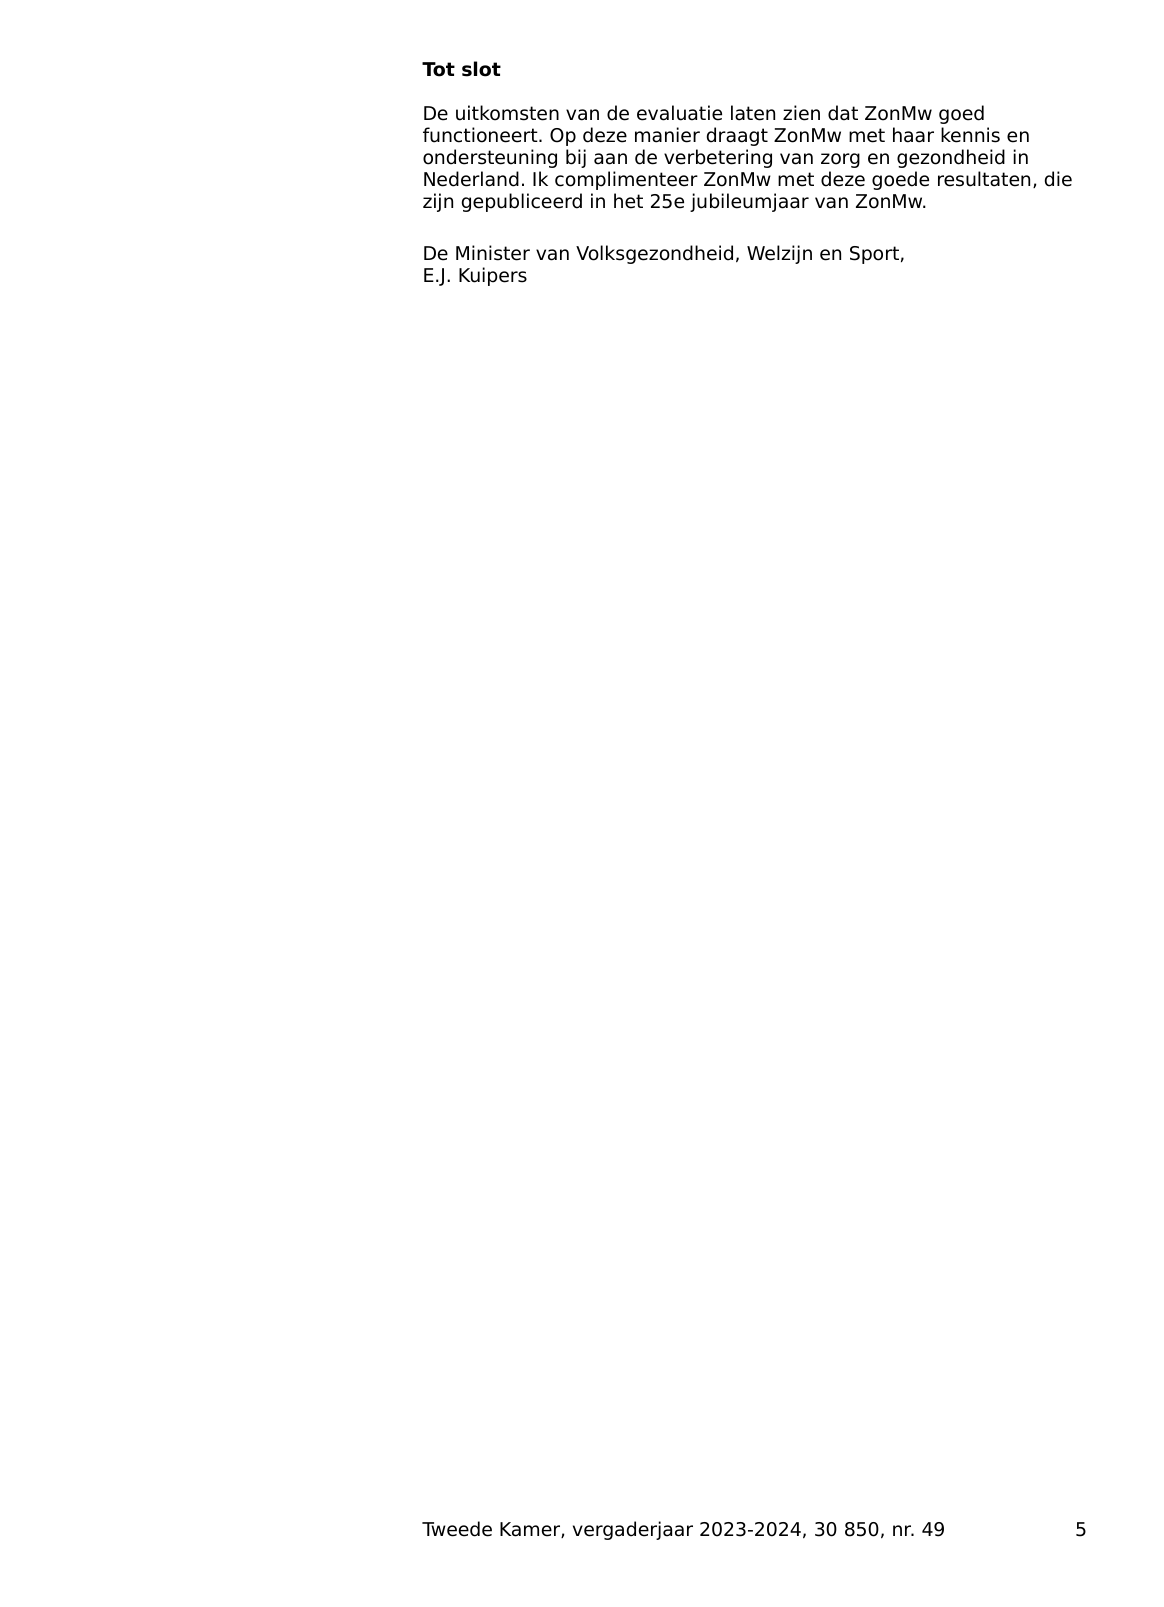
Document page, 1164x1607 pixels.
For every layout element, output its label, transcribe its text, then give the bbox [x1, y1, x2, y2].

text De Minister van Volksgezondheid, Welzijn en Sport, E.J. Kuipers [422, 243, 1087, 287]
subtitle Tot slot [422, 59, 1087, 81]
text De uitkomsten van de evaluatie laten zien dat ZonMw goed functioneert. Op deze manier draagt ZonMw met haar kennis en ondersteuning bij aan de verbetering van zorg en gezondheid in Nederland. Ik complimenteer ZonMw met deze goede resultaten, die zijn gepubliceerd in het 25e jubileumjaar van ZonMw. [422, 103, 1087, 213]
